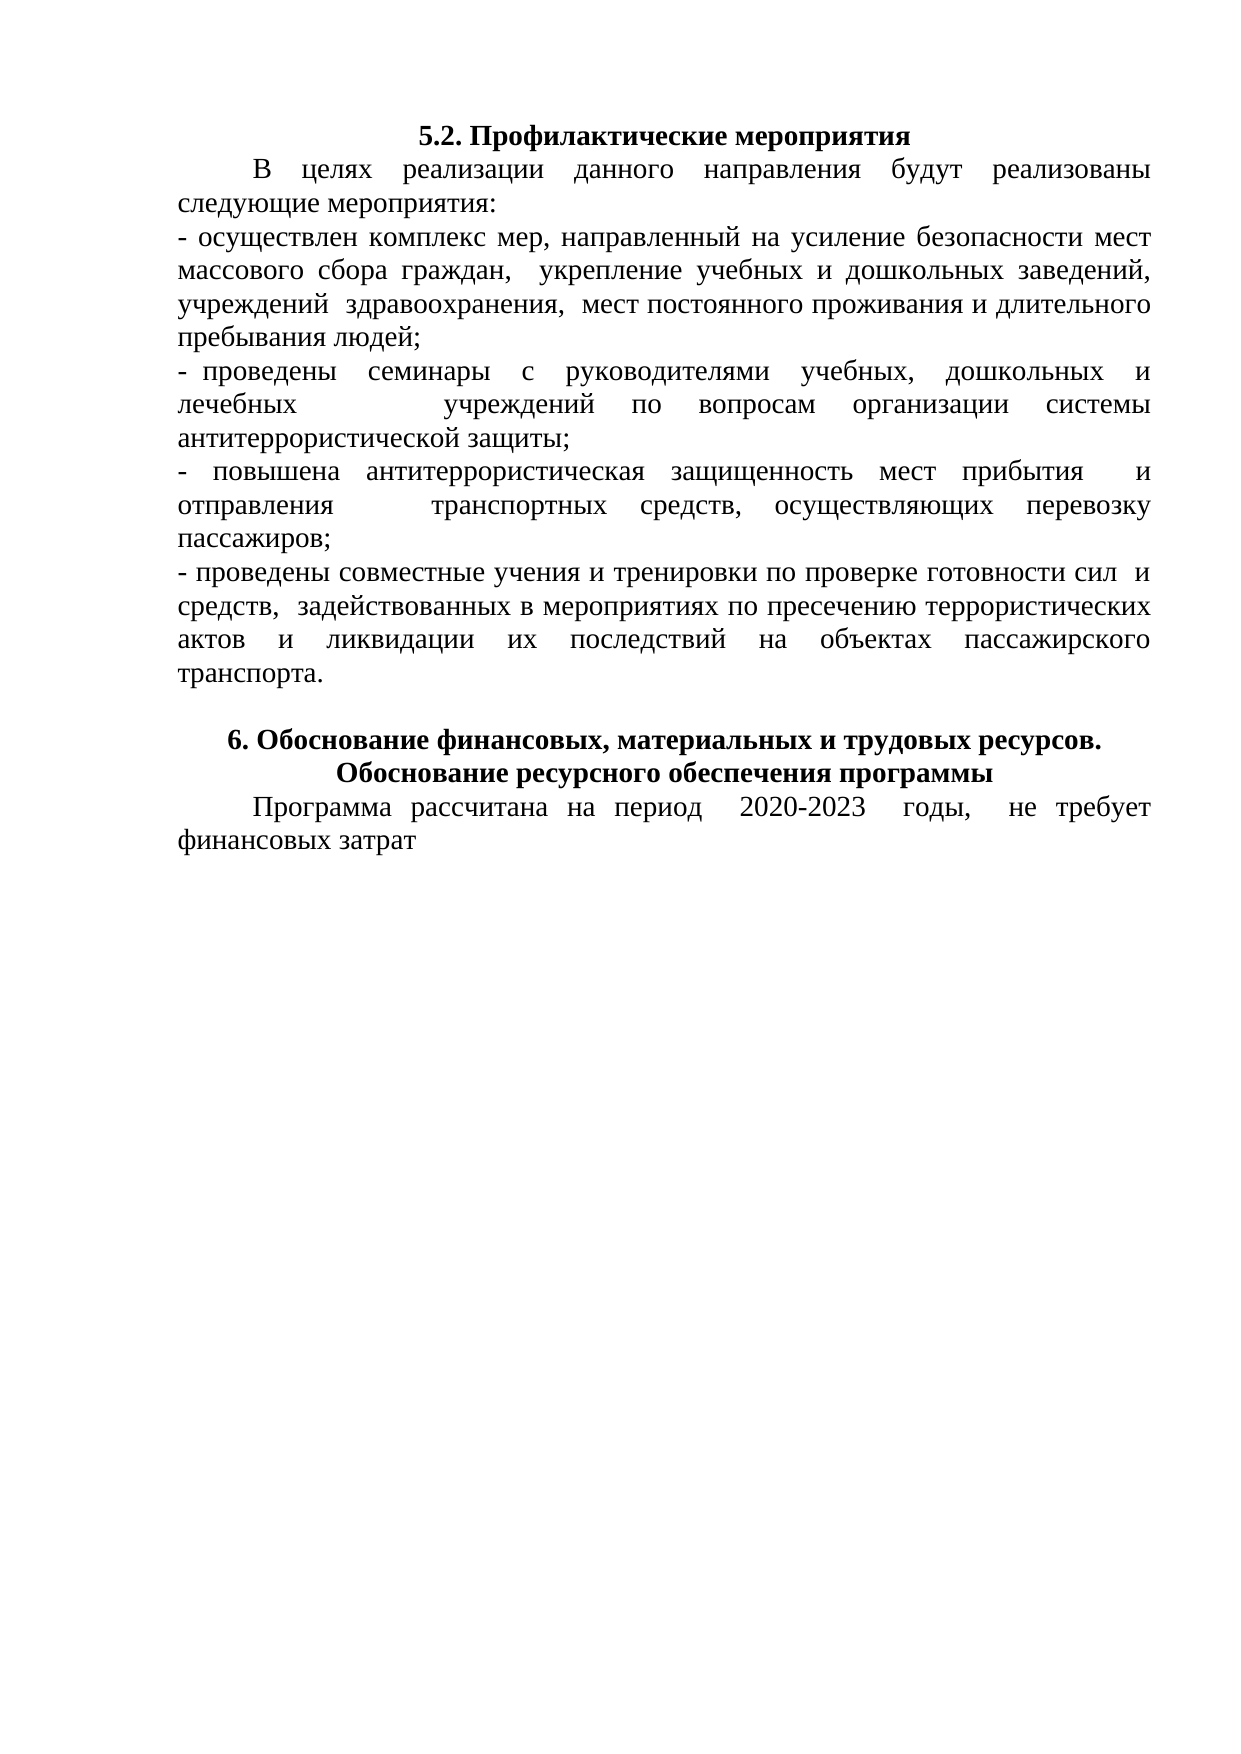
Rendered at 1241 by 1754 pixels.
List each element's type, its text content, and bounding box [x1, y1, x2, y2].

text - повышена антитеррористическая защищенность мест прибытия и отправления транспортных средств, осуществляющих перевозку пассажиров; [177, 453, 1152, 554]
text - осуществлен комплекс мер, направленный на усиление безопасности мест массового сбора граждан, укрепление учебных и дошкольных заведений, учреждений здравоохранения, мест постоянного проживания и длительного пребывания людей; [177, 219, 1152, 353]
text - проведены семинары с руководителями учебных, дошкольных и лечебных учреждений по вопросам организации системы антитеррористической защиты; [177, 353, 1152, 453]
text 6. Обоснование финансовых, материальных и трудовых ресурсов. [177, 722, 1152, 755]
text Обоснование ресурсного обеспечения программы [177, 755, 1152, 789]
text 5.2. Профилактические мероприятия [177, 118, 1152, 152]
text - проведены совместные учения и тренировки по проверке готовности сил и средств, задействованных в мероприятиях по пресечению террористических актов и ликвидации их последствий на объектах пассажирского транспорта. [177, 554, 1152, 688]
text Программа рассчитана на период 2020-2023 годы, не требует финансовых затрат [177, 789, 1152, 856]
text В целях реализации данного направления будут реализованы следующие мероприятия: [177, 152, 1152, 219]
